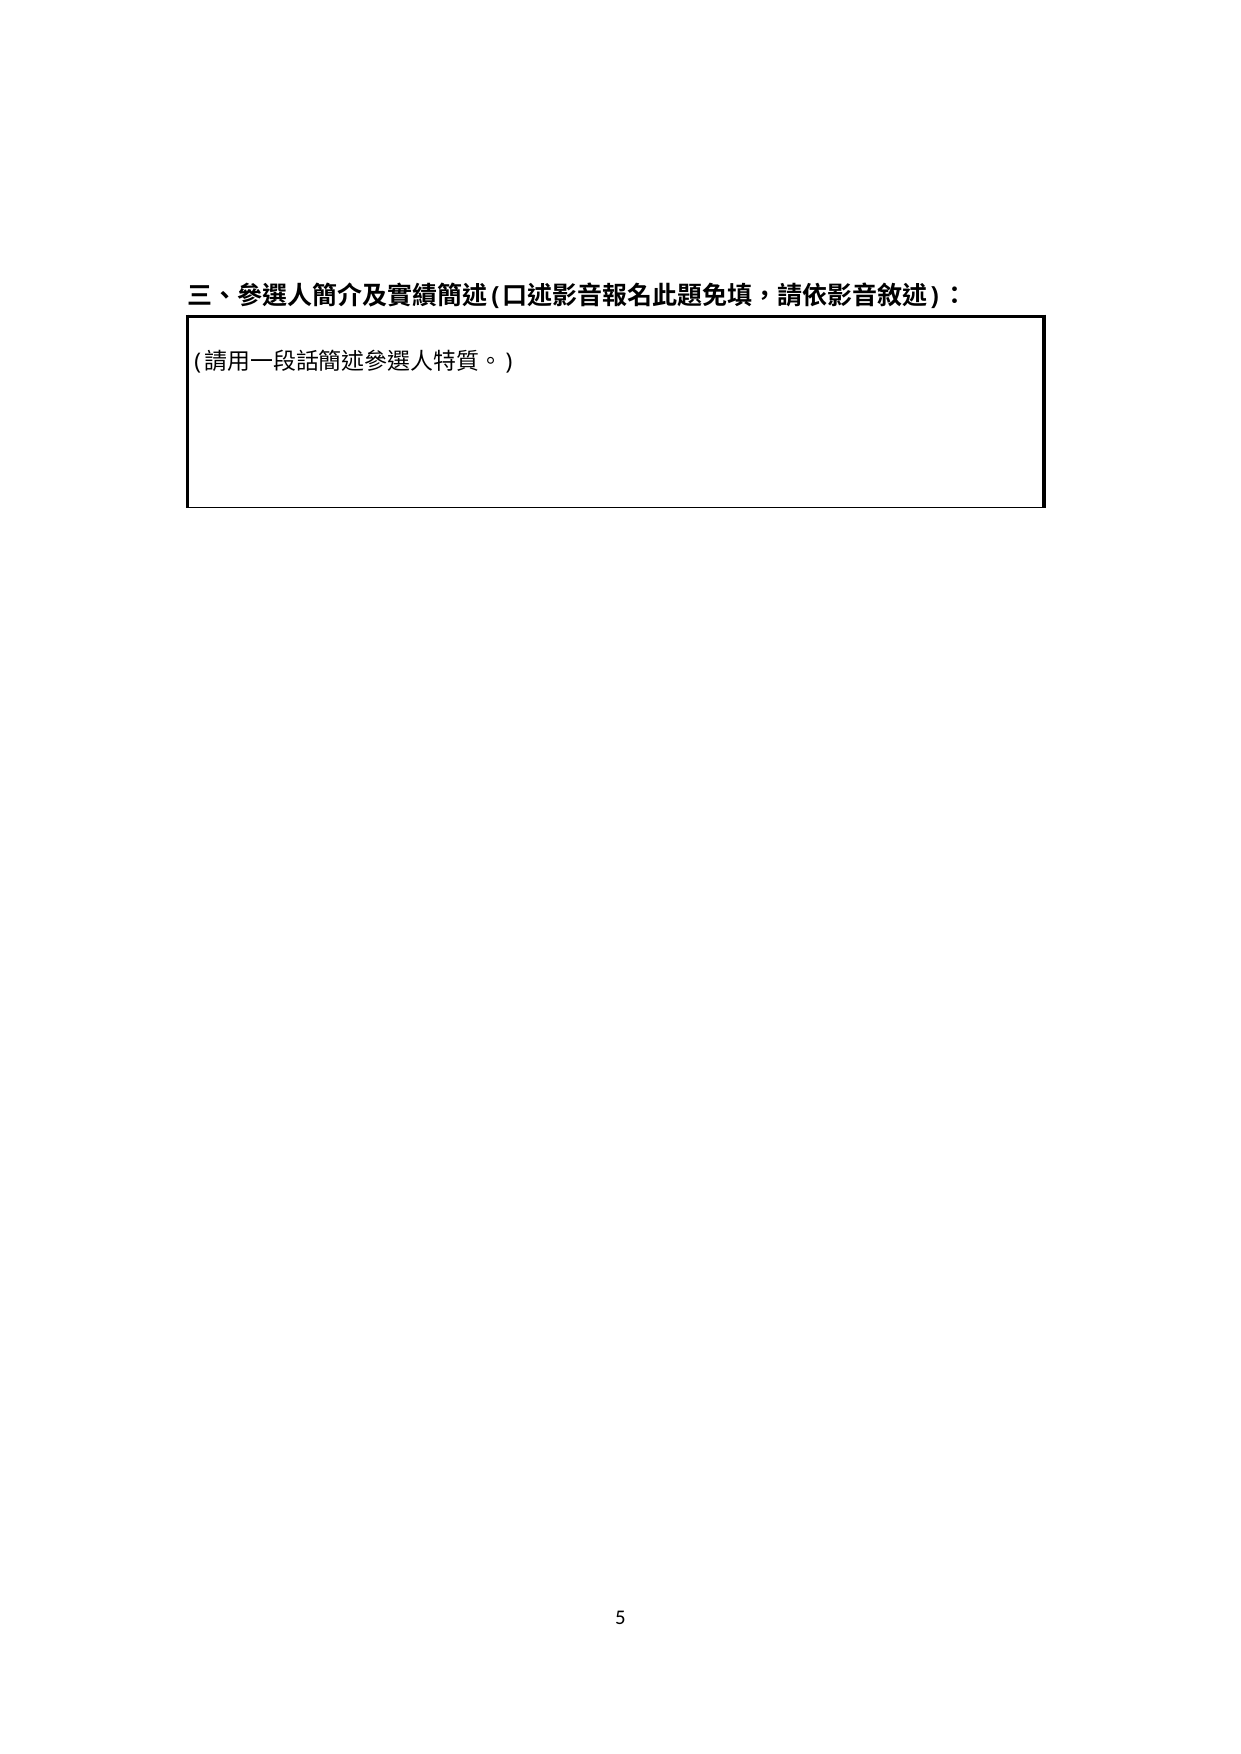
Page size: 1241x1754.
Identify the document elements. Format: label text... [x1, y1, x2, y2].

table_header (請用一段話簡述參選人特質。) [189, 318, 1042, 506]
text 三、參選人簡介及實績簡述(口述影音報名此題免填，請依影音敘述)： [187, 252, 1053, 314]
